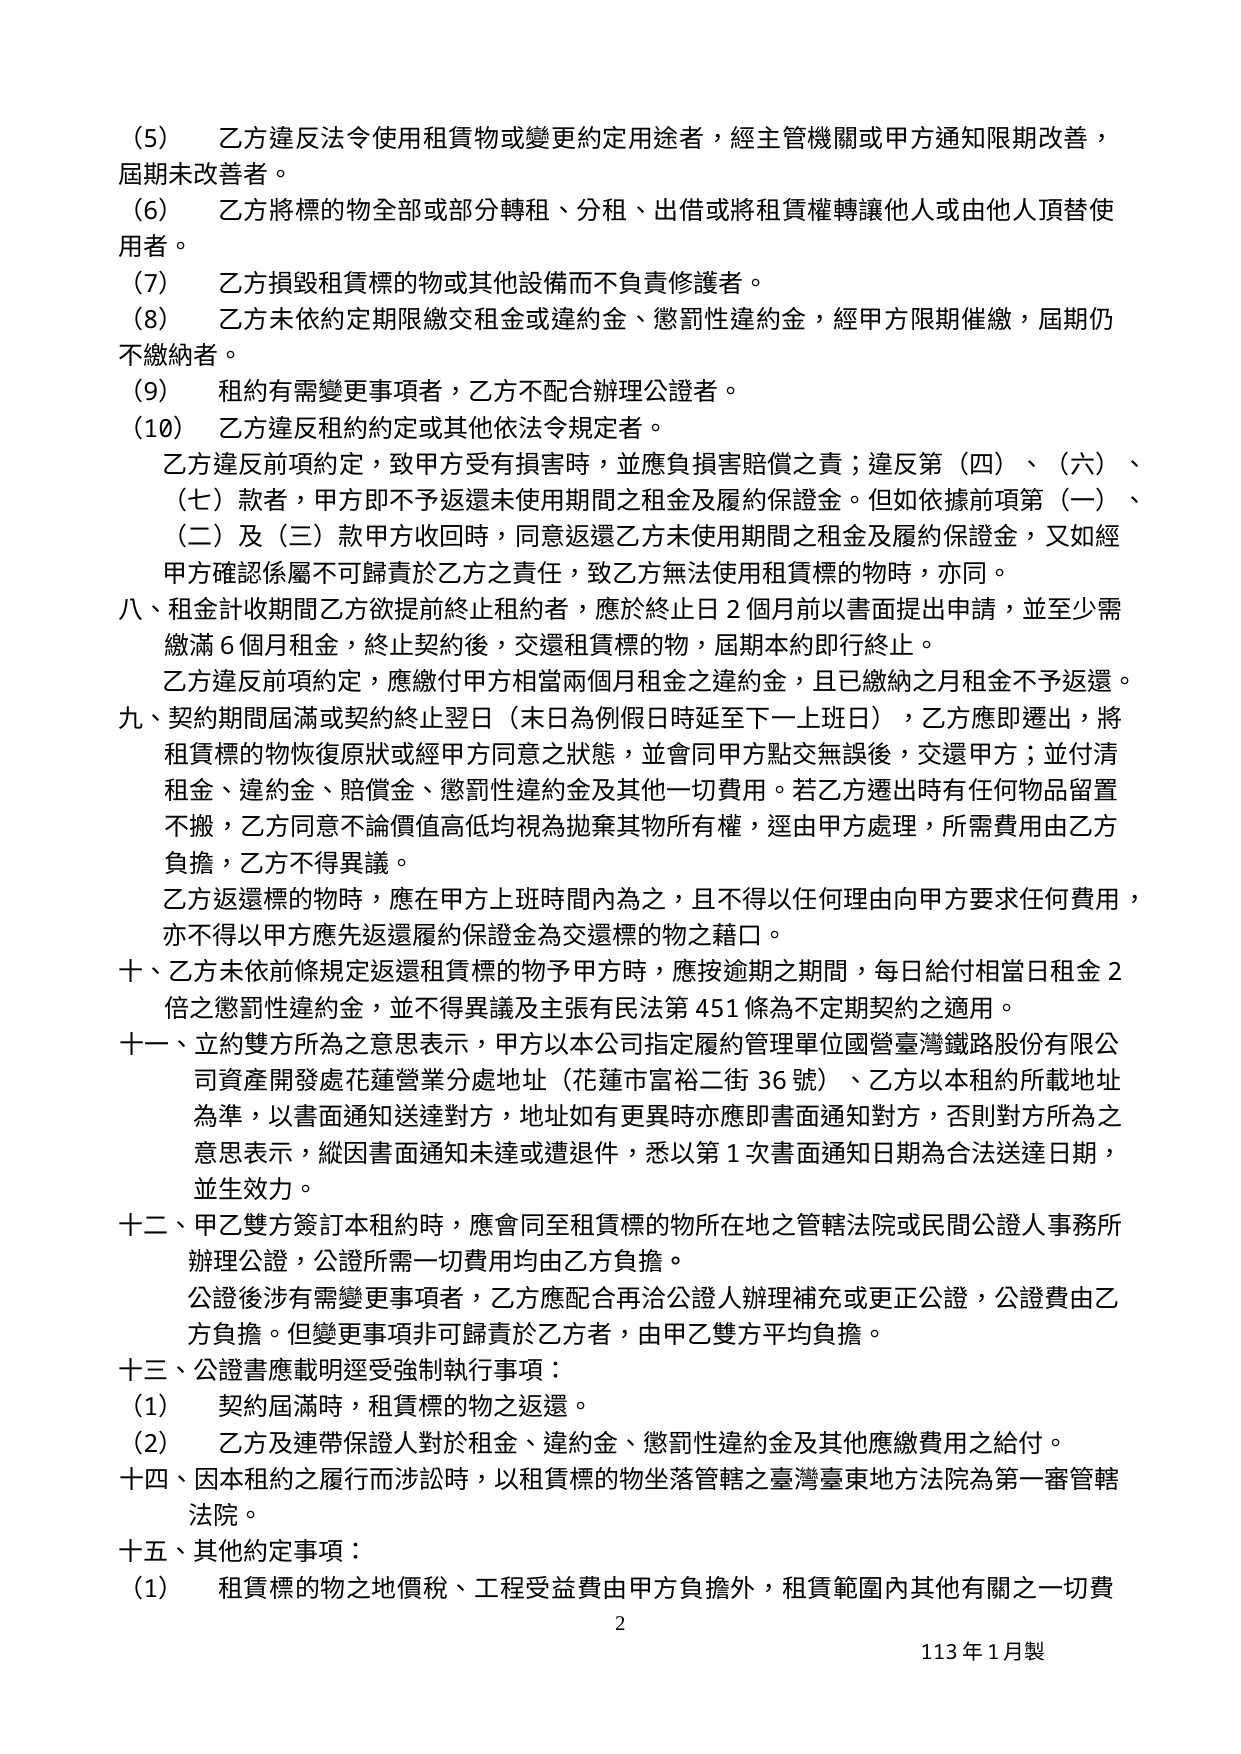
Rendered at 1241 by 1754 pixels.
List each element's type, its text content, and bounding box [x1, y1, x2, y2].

list 乙方損毀租賃標的物或其他設備而不負責修護者。 [118, 263, 1116, 299]
text 十五、其他約定事項： [118, 1532, 1122, 1568]
text 十四、因本租約之履行而涉訟時，以租賃標的物坐落管轄之臺灣臺東地方法院為第一審管轄法院。 [119, 1459, 1122, 1532]
text 十、乙方未依前條規定返還租賃標的物予甲方時，應按逾期之期間，每日給付相當日租金2倍之懲罰性違約金，並不得異議及主張有民法第451條為不定期契約之適用。 [118, 952, 1122, 1024]
text 乙方違反前項約定，致甲方受有損害時，並應負損害賠償之責；違反第（四）、（六）、（七）款者，甲方即不予返還未使用期間之租金及履約保證金。但如依據前項第（一）、（二）及（三）款甲方收回時，同意返還乙方未使用期間之租金及履約保證金，又如經甲方確認係屬不可歸責於乙方之責任，致乙方無法使用租賃標的物時，亦同。 [162, 444, 1122, 589]
text 十一、立約雙方所為之意思表示，甲方以本公司指定履約管理單位國營臺灣鐵路股份有限公司資產開發處花蓮營業分處地址（花蓮市富裕二街36號）、乙方以本租約所載地址為準，以書面通知送達對方，地址如有更異時亦應即書面通知對方，否則對方所為之意思表示，縱因書面通知未達或遭退件，悉以第1次書面通知日期為合法送達日期，並生效力。 [119, 1024, 1122, 1206]
list 乙方將標的物全部或部分轉租、分租、出借或將租賃權轉讓他人或由他人頂替使用者。 [118, 191, 1116, 263]
text 八、租金計收期間乙方欲提前終止租約者，應於終止日2個月前以書面提出申請，並至少需繳滿6個月租金，終止契約後，交還租賃標的物，屆期本約即行終止。 [118, 589, 1122, 662]
text 九、契約期間屆滿或契約終止翌日（末日為例假日時延至下一上班日），乙方應即遷出，將租賃標的物恢復原狀或經甲方同意之狀態，並會同甲方點交無誤後，交還甲方；並付清租金、違約金、賠償金、懲罰性違約金及其他一切費用。若乙方遷出時有任何物品留置不搬，乙方同意不論價值高低均視為拋棄其物所有權，逕由甲方處理，所需費用由乙方負擔，乙方不得異議。 [118, 698, 1122, 879]
list 乙方違反法令使用租賃物或變更約定用途者，經主管機關或甲方通知限期改善，屆期未改善者。 [118, 118, 1116, 191]
list 租約有需變更事項者，乙方不配合辦理公證者。 [118, 372, 1116, 408]
list 租賃標的物之地價稅、工程受益費由甲方負擔外，租賃範圍內其他有關之一切費 [118, 1568, 1116, 1604]
text 十二、甲乙雙方簽訂本租約時，應會同至租賃標的物所在地之管轄法院或民間公證人事務所辦理公證，公證所需一切費用均由乙方負擔。 [118, 1206, 1122, 1278]
list 乙方未依約定期限繳交租金或違約金、懲罰性違約金，經甲方限期催繳，屆期仍不繳納者。 [118, 299, 1116, 372]
text 公證後涉有需變更事項者，乙方應配合再洽公證人辦理補充或更正公證，公證費由乙方負擔。但變更事項非可歸責於乙方者，由甲乙雙方平均負擔。 [187, 1278, 1122, 1351]
list 乙方及連帶保證人對於租金、違約金、懲罰性違約金及其他應繳費用之給付。 [118, 1423, 1116, 1459]
list 契約屆滿時，租賃標的物之返還。 [118, 1387, 1116, 1423]
text 乙方返還標的物時，應在甲方上班時間內為之，且不得以任何理由向甲方要求任何費用，亦不得以甲方應先返還履約保證金為交還標的物之藉口。 [162, 879, 1122, 952]
text 十三、公證書應載明逕受強制執行事項： [118, 1351, 1122, 1387]
text 乙方違反前項約定，應繳付甲方相當兩個月租金之違約金，且已繳納之月租金不予返還。 [162, 662, 1122, 698]
list 乙方違反租約約定或其他依法令規定者。 [118, 408, 1116, 444]
